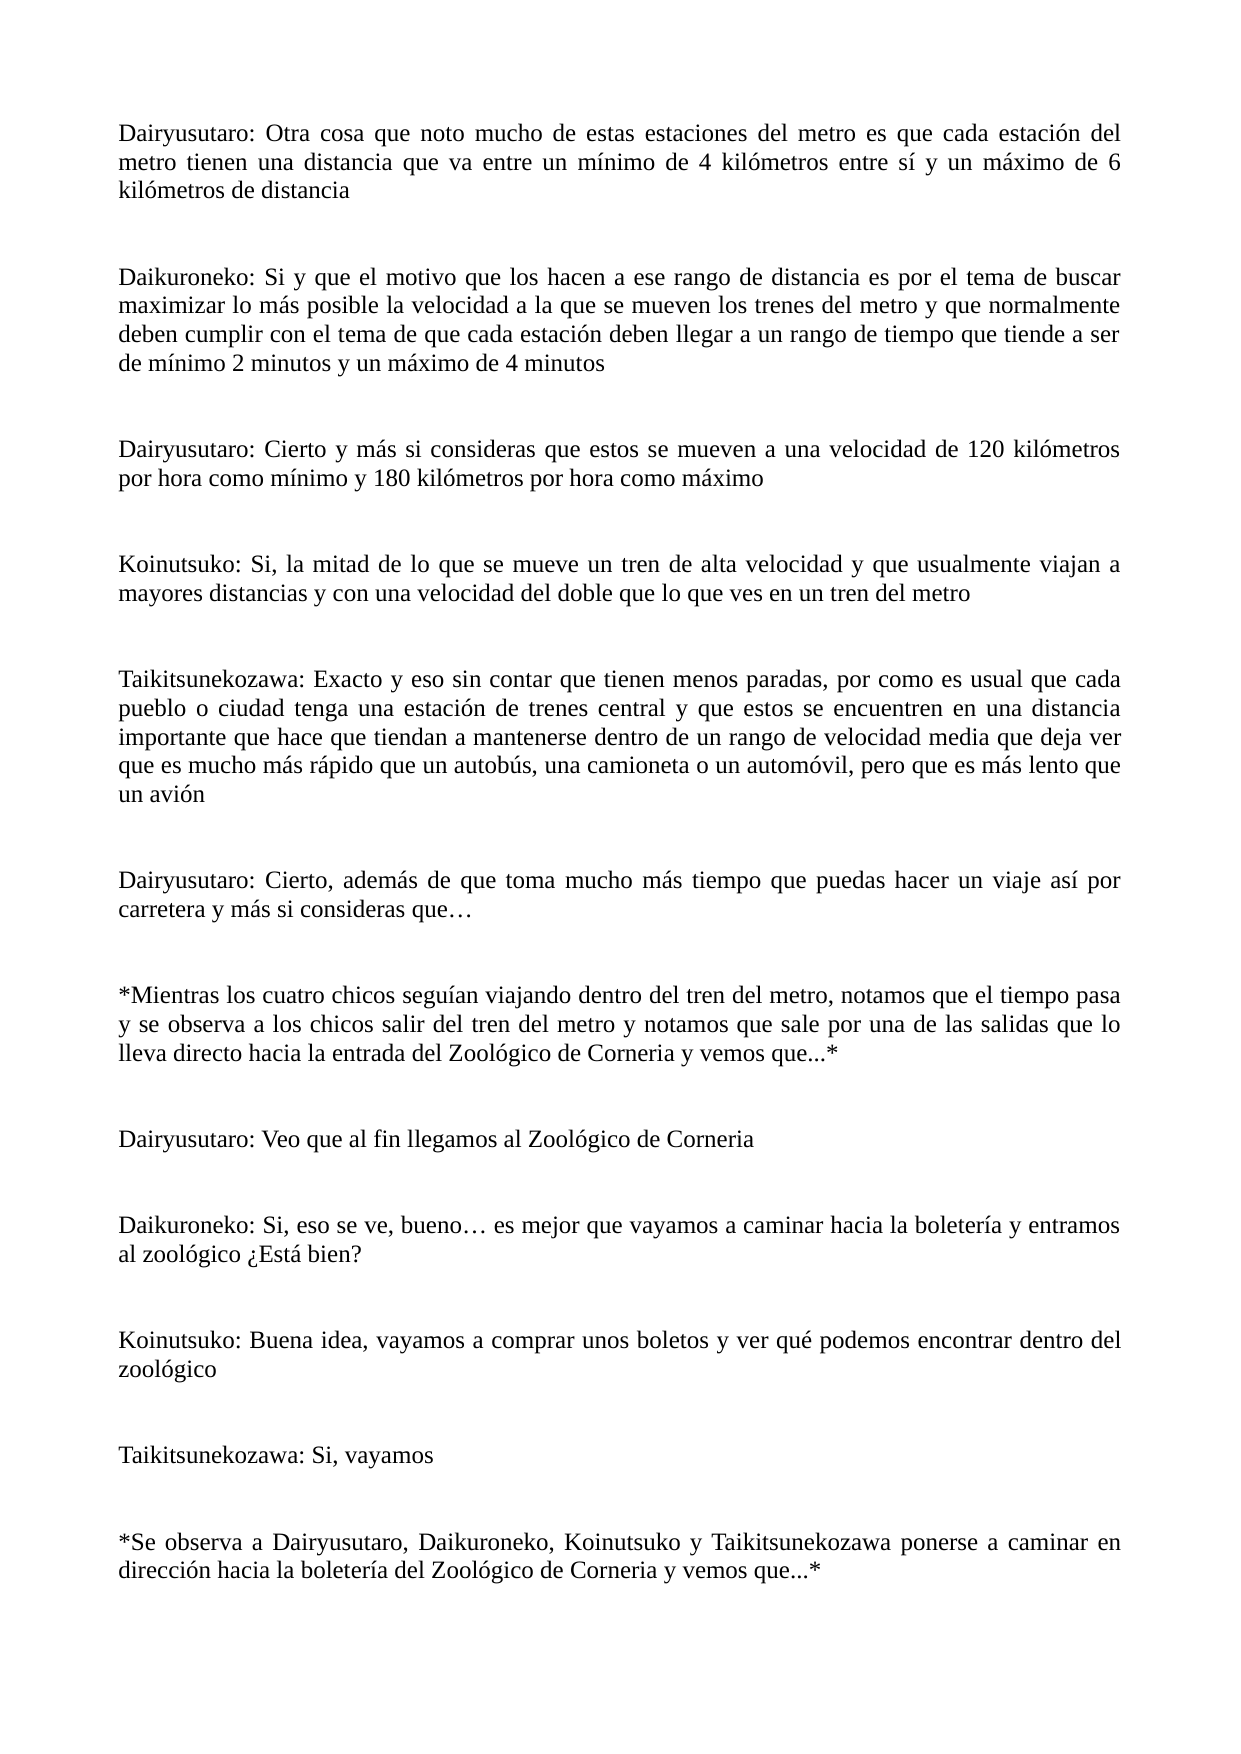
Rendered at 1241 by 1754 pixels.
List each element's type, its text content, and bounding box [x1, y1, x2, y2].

text *Se observa a Dairyusutaro, Daikuroneko, Koinutsuko y Taikitsunekozawa ponerse a caminar en dirección hacia la boletería del Zoológico de Corneria y vemos que...* [118, 1527, 1122, 1584]
text Taikitsunekozawa: Exacto y eso sin contar que tienen menos paradas, por como es usual que cada pueblo o ciudad tenga una estación de trenes central y que estos se encuentren en una distancia importante que hace que tiendan a mantenerse dentro de un rango de velocidad media que deja ver que es mucho más rápido que un autobús, una camioneta o un automóvil, pero que es más lento que un avión [118, 664, 1122, 808]
text Taikitsunekozawa: Si, vayamos [118, 1441, 1122, 1469]
text Dairyusutaro: Veo que al fin llegamos al Zoológico de Corneria [118, 1124, 1122, 1153]
text Dairyusutaro: Cierto, además de que toma mucho más tiempo que puedas hacer un viaje así por carretera y más si consideras que… [118, 866, 1122, 923]
text Dairyusutaro: Otra cosa que noto mucho de estas estaciones del metro es que cada estación del metro tienen una distancia que va entre un mínimo de 4 kilómetros entre sí y un máximo de 6 kilómetros de distancia [118, 118, 1122, 204]
text Koinutsuko: Si, la mitad de lo que se mueve un tren de alta velocidad y que usualmente viajan a mayores distancias y con una velocidad del doble que lo que ves en un tren del metro [118, 549, 1122, 607]
text *Mientras los cuatro chicos seguían viajando dentro del tren del metro, notamos que el tiempo pasa y se observa a los chicos salir del tren del metro y notamos que sale por una de las salidas que lo lleva directo hacia la entrada del Zoológico de Corneria y vemos que...* [118, 981, 1122, 1067]
text Koinutsuko: Buena idea, vayamos a comprar unos boletos y ver qué podemos encontrar dentro del zoológico [118, 1326, 1122, 1383]
text Daikuroneko: Si y que el motivo que los hacen a ese rango de distancia es por el tema de buscar maximizar lo más posible la velocidad a la que se mueven los trenes del metro y que normalmente deben cumplir con el tema de que cada estación deben llegar a un rango de tiempo que tiende a ser de mínimo 2 minutos y un máximo de 4 minutos [118, 262, 1122, 377]
text Dairyusutaro: Cierto y más si consideras que estos se mueven a una velocidad de 120 kilómetros por hora como mínimo y 180 kilómetros por hora como máximo [118, 434, 1122, 492]
text Daikuroneko: Si, eso se ve, bueno… es mejor que vayamos a caminar hacia la boletería y entramos al zoológico ¿Está bien? [118, 1211, 1122, 1268]
